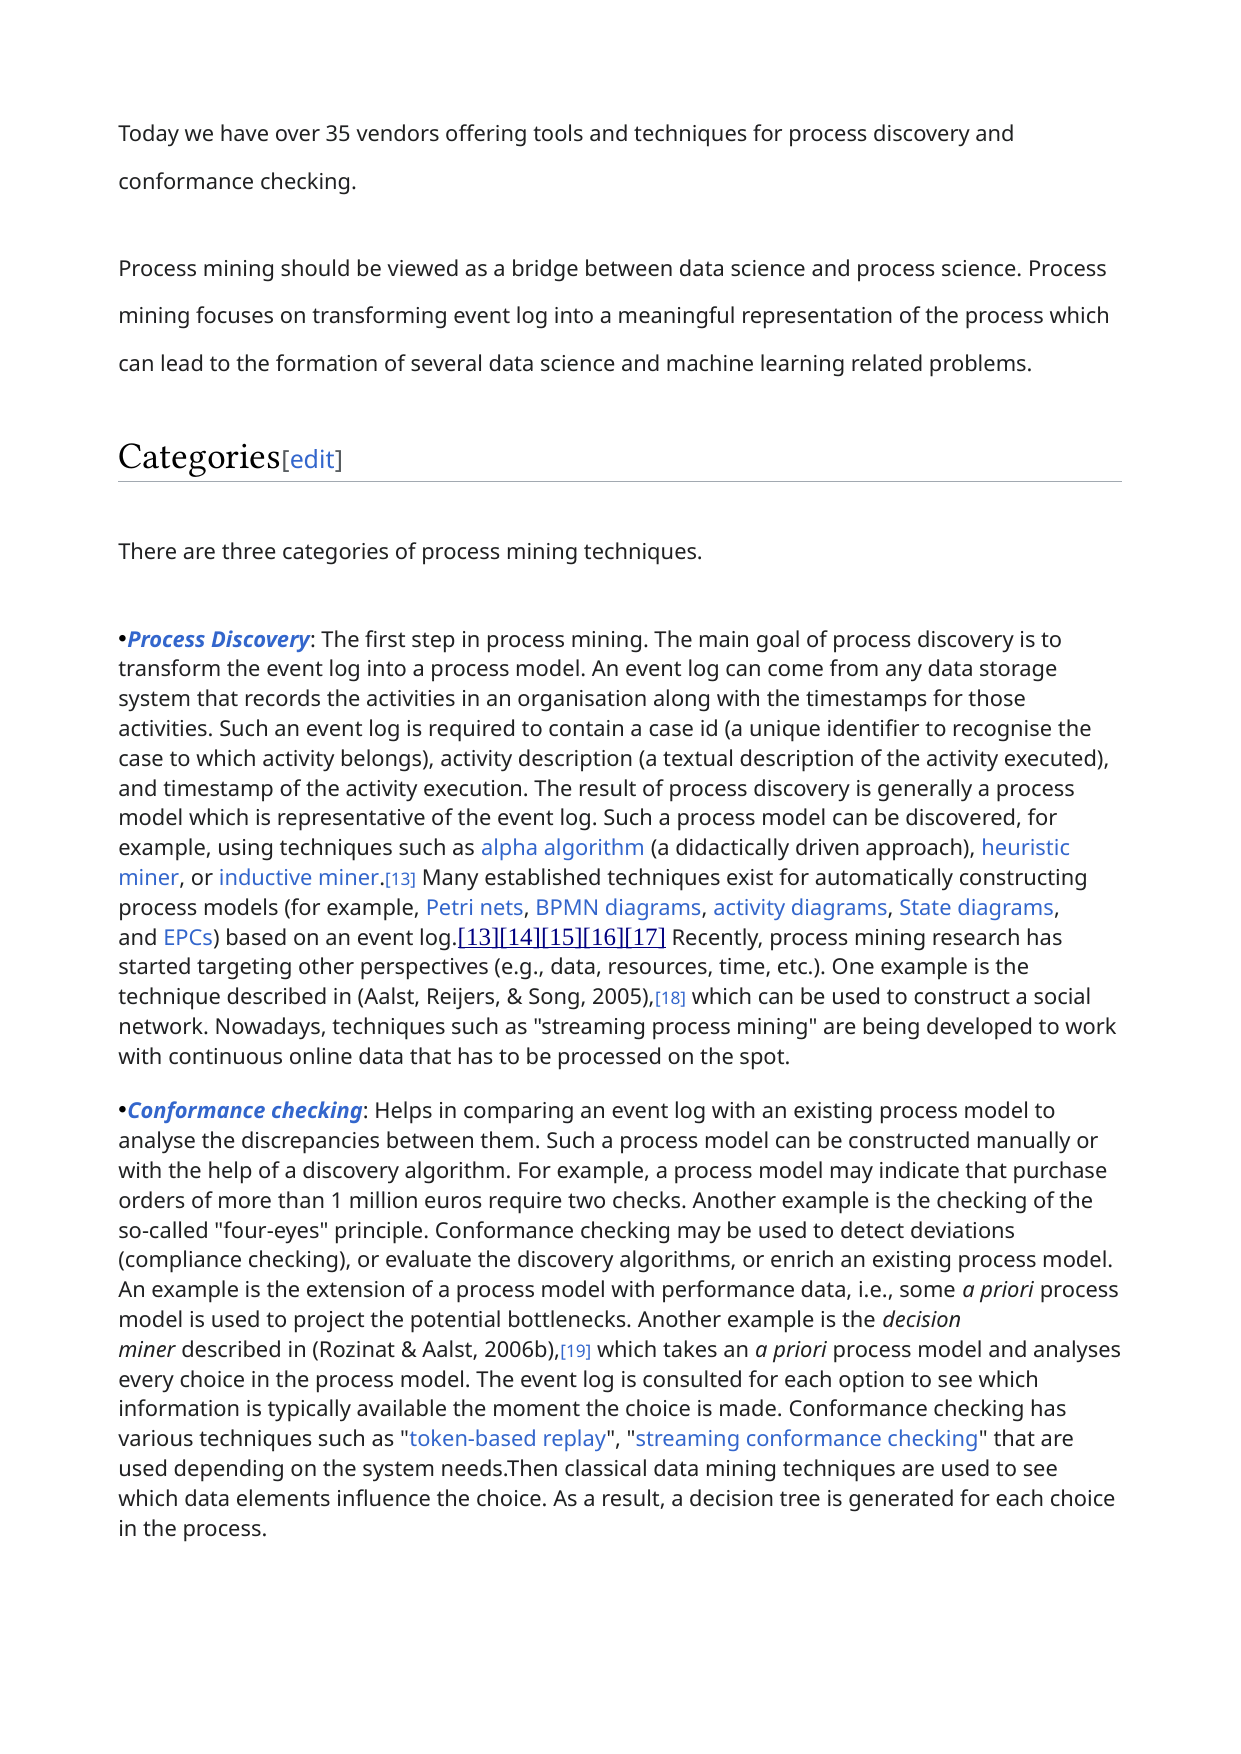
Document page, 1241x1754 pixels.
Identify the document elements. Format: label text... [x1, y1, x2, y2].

text There are three categories of process mining techniques. [118, 536, 1122, 566]
text Process mining should be viewed as a bridge between data science and process science. Process mining focuses on transforming event log into a meaningful representation of the process which can lead to the formation of several data science and machine learning related problems. [118, 253, 1122, 378]
list Process Discovery: The first step in process mining. The main goal of process discovery is to transform the event log into a process model. An event log can come from any data storage system that records the activities in an organisation along with the timestamps for those activities. Such an event log is required to contain a case id (a unique identifier to recognise the case to which activity belongs), activity description (a textual description of the activity executed), and timestamp of the activity execution. The result of process discovery is generally a process model which is representative of the event log. Such a process model can be discovered, for example, using techniques such as alpha algorithm (a didactically driven approach), heuristic miner, or inductive miner.[13] Many established techniques exist for automatically constructing process models (for example, Petri nets, BPMN diagrams, activity diagrams, State diagrams, and EPCs) based on an event log.[13][14][15][16][17] Recently, process mining research has started targeting other perspectives (e.g., data, resources, time, etc.). One example is the technique described in (Aalst, Reijers, & Song, 2005),[18] which can be used to construct a social network. Nowadays, techniques such as "streaming process mining" are being developed to work with continuous online data that has to be processed on the spot. [118, 623, 1122, 1070]
text Today we have over 35 vendors offering tools and techniques for process discovery and conformance checking. [118, 118, 1122, 196]
list Conformance checking: Helps in comparing an event log with an existing process model to analyse the discrepancies between them. Such a process model can be constructed manually or with the help of a discovery algorithm. For example, a process model may indicate that purchase orders of more than 1 million euros require two checks. Another example is the checking of the so-called "four-eyes" principle. Conformance checking may be used to detect deviations (compliance checking), or evaluate the discovery algorithms, or enrich an existing process model. An example is the extension of a process model with performance data, i.e., some a priori process model is used to project the potential bottlenecks. Another example is the decision miner described in (Rozinat & Aalst, 2006b),[19] which takes an a priori process model and analyses every choice in the process model. The event log is consulted for each option to see which information is typically available the moment the choice is made. Conformance checking has various techniques such as "token-based replay", "streaming conformance checking" that are used depending on the system needs.Then classical data mining techniques are used to see which data elements influence the choice. As a result, a decision tree is generated for each choice in the process. [118, 1095, 1122, 1542]
subtitle Categories[edit] [118, 435, 1122, 481]
